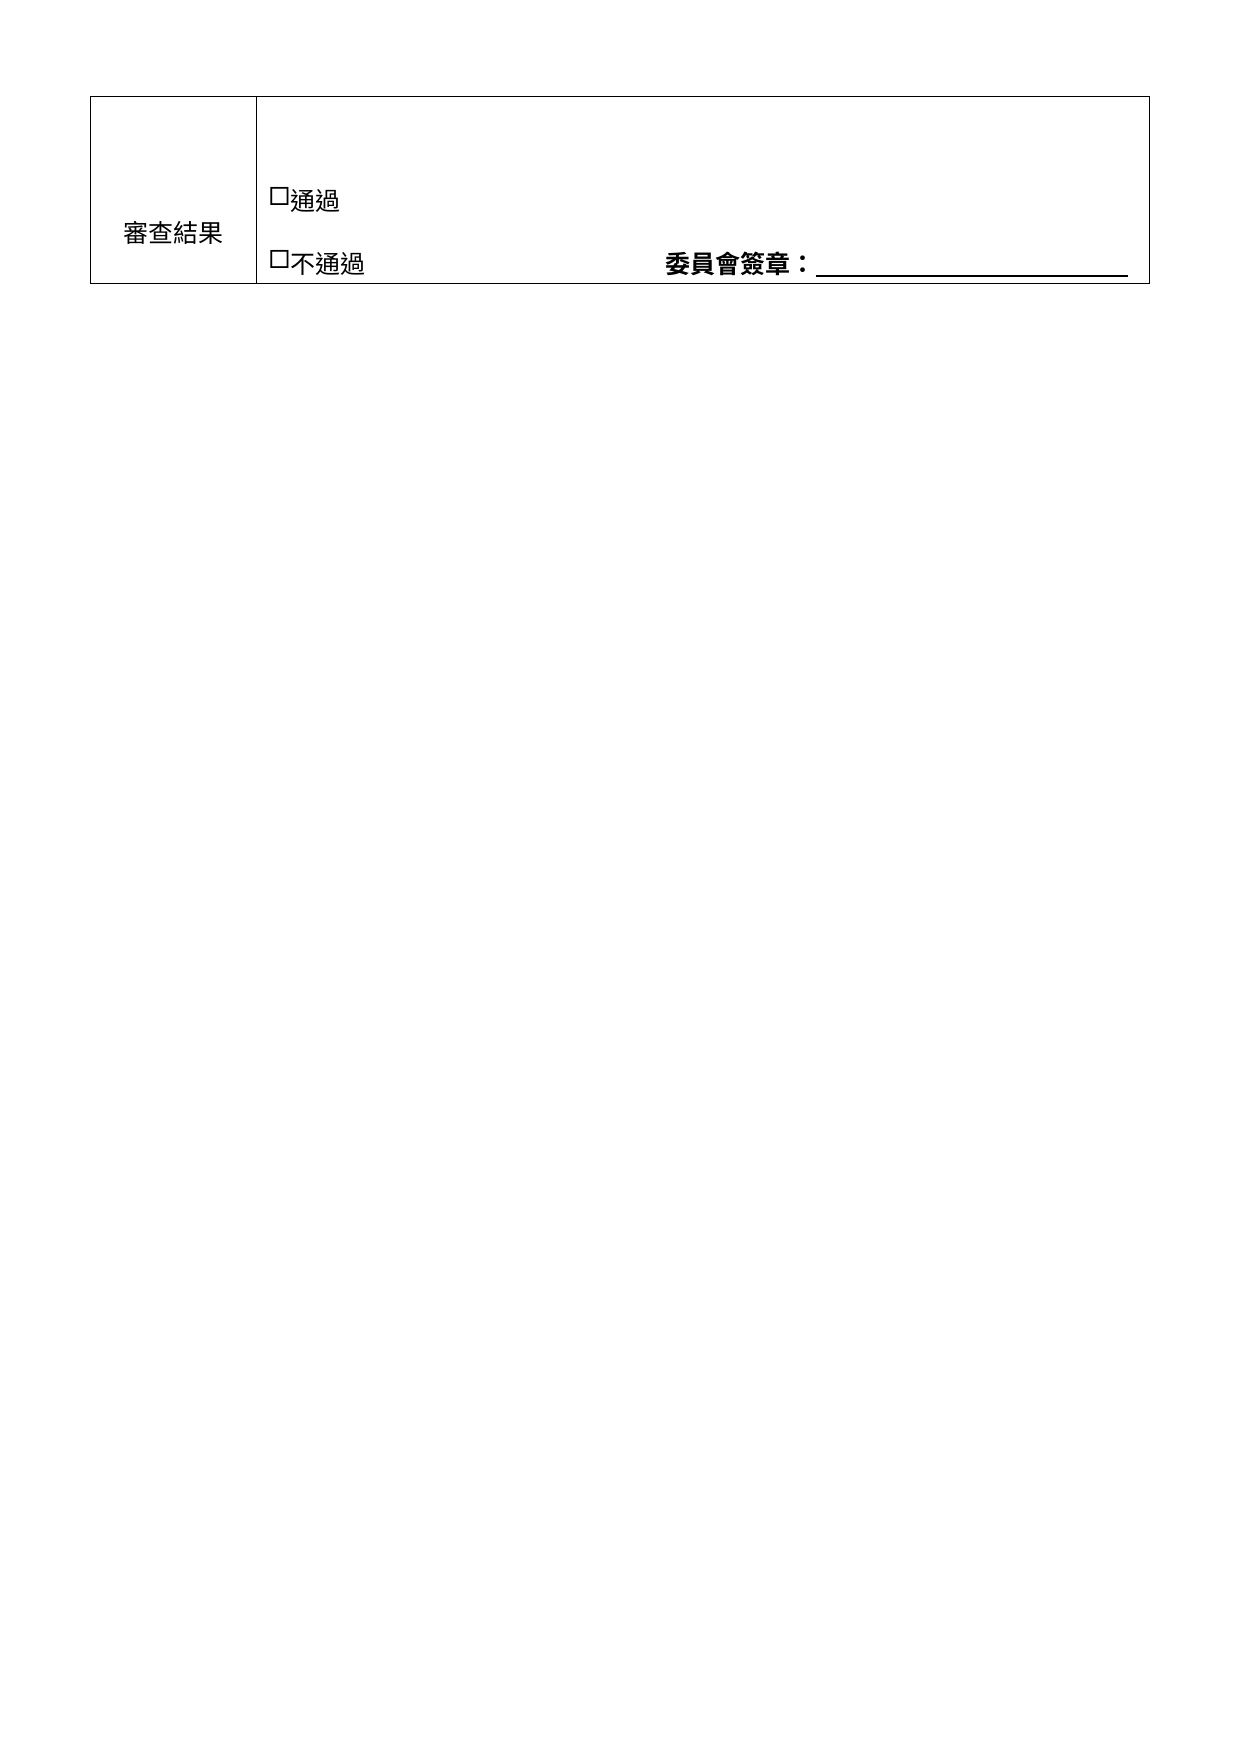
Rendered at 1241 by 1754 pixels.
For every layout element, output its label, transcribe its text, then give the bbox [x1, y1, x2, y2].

table_cell 審查結果 [91, 97, 256, 283]
table_cell 通過 不通過 委員會簽章： [257, 97, 1149, 283]
